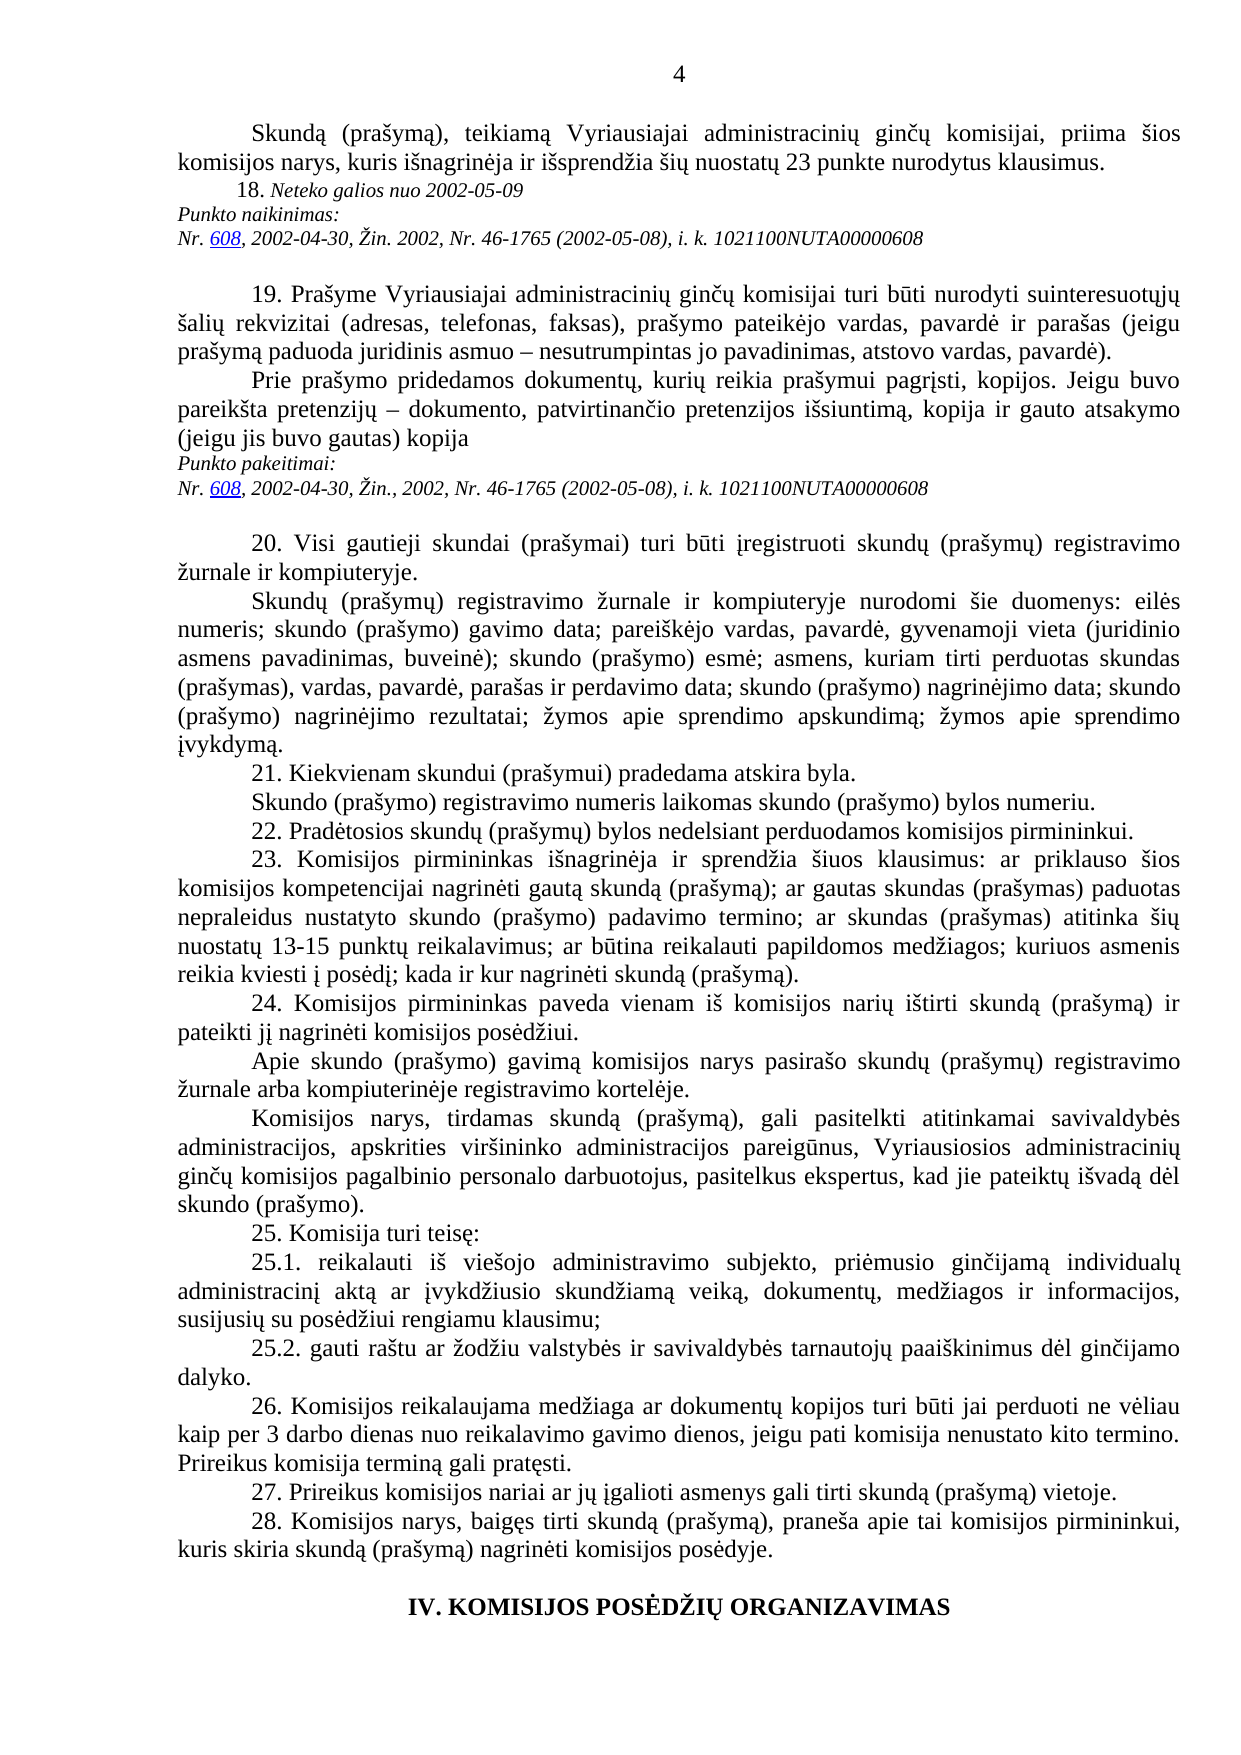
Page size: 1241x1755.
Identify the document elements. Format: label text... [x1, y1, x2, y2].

text Punkto pakeitimai: [177, 451, 1181, 475]
text 24. Komisijos pirmininkas paveda vienam iš komisijos narių ištirti skundą (prašymą) ir pateikti jį nagrinėti komisijos posėdžiui. [177, 988, 1181, 1046]
text Skundo (prašymo) registravimo numeris laikomas skundo (prašymo) bylos numeriu. [177, 787, 1181, 816]
text Skundų (prašymų) registravimo žurnale ir kompiuteryje nurodomi šie duomenys: eilės numeris; skundo (prašymo) gavimo data; pareiškėjo vardas, pavardė, gyvenamoji vieta (juridinio asmens pavadinimas, buveinė); skundo (prašymo) esmė; asmens, kuriam tirti perduotas skundas (prašymas), vardas, pavardė, parašas ir perdavimo data; skundo (prašymo) nagrinėjimo data; skundo (prašymo) nagrinėjimo rezultatai; žymos apie sprendimo apskundimą; žymos apie sprendimo įvykdymą. [177, 586, 1181, 758]
text 19. Prašyme Vyriausiajai administracinių ginčų komisijai turi būti nurodyti suinteresuotųjų šalių rekvizitai (adresas, telefonas, faksas), prašymo pateikėjo vardas, pavardė ir parašas (jeigu prašymą paduoda juridinis asmuo – nesutrumpintas jo pavadinimas, atstovo vardas, pavardė). [177, 279, 1181, 365]
text Punkto naikinimas: [177, 202, 1181, 226]
text 28. Komisijos narys, baigęs tirti skundą (prašymą), praneša apie tai komisijos pirmininkui, kuris skiria skundą (prašymą) nagrinėti komisijos posėdyje. [177, 1506, 1181, 1563]
text Komisijos narys, tirdamas skundą (prašymą), gali pasitelkti atitinkamai savivaldybės administracijos, apskrities viršininko administracijos pareigūnus, Vyriausiosios administracinių ginčų komisijos pagalbinio personalo darbuotojus, pasitelkus ekspertus, kad jie pateiktų išvadą dėl skundo (prašymo). [177, 1103, 1181, 1218]
text IV. KOMISIJOS POSĖDŽIŲ ORGANIZAVIMAS [177, 1592, 1181, 1621]
text Skundą (prašymą), teikiamą Vyriausiajai administracinių ginčų komisijai, priima šios komisijos narys, kuris išnagrinėja ir išsprendžia šių nuostatų 23 punkte nurodytus klausimus. [177, 118, 1181, 176]
text 23. Komisijos pirmininkas išnagrinėja ir sprendžia šiuos klausimus: ar priklauso šios komisijos kompetencijai nagrinėti gautą skundą (prašymą); ar gautas skundas (prašymas) paduotas nepraleidus nustatyto skundo (prašymo) padavimo termino; ar skundas (prašymas) atitinka šių nuostatų 13-15 punktų reikalavimus; ar būtina reikalauti papildomos medžiagos; kuriuos asmenis reikia kviesti į posėdį; kada ir kur nagrinėti skundą (prašymą). [177, 844, 1181, 988]
text 18. Neteko galios nuo 2002-05-09 [177, 176, 1181, 202]
text 21. Kiekvienam skundui (prašymui) pradedama atskira byla. [177, 758, 1181, 787]
text 25. Komisija turi teisę: [177, 1218, 1181, 1247]
text Apie skundo (prašymo) gavimą komisijos narys pasirašo skundų (prašymų) registravimo žurnale arba kompiuterinėje registravimo kortelėje. [177, 1046, 1181, 1103]
text 20. Visi gautieji skundai (prašymai) turi būti įregistruoti skundų (prašymų) registravimo žurnale ir kompiuteryje. [177, 528, 1181, 586]
text 22. Pradėtosios skundų (prašymų) bylos nedelsiant perduodamos komisijos pirmininkui. [177, 816, 1181, 844]
text Prie prašymo pridedamos dokumentų, kurių reikia prašymui pagrįsti, kopijos. Jeigu buvo pareikšta pretenzijų – dokumento, patvirtinančio pretenzijos išsiuntimą, kopija ir gauto atsakymo (jeigu jis buvo gautas) kopija [177, 365, 1181, 451]
text 25.2. gauti raštu ar žodžiu valstybės ir savivaldybės tarnautojų paaiškinimus dėl ginčijamo dalyko. [177, 1333, 1181, 1391]
text 27. Prireikus komisijos nariai ar jų įgalioti asmenys gali tirti skundą (prašymą) vietoje. [177, 1477, 1181, 1506]
text 26. Komisijos reikalaujama medžiaga ar dokumentų kopijos turi būti jai perduoti ne vėliau kaip per 3 darbo dienas nuo reikalavimo gavimo dienos, jeigu pati komisija nenustato kito termino. Prireikus komisija terminą gali pratęsti. [177, 1391, 1181, 1477]
text 25.1. reikalauti iš viešojo administravimo subjekto, priėmusio ginčijamą individualų administracinį aktą ar įvykdžiusio skundžiamą veiką, dokumentų, medžiagos ir informacijos, susijusių su posėdžiui rengiamu klausimu; [177, 1247, 1181, 1333]
text Nr. 608, 2002-04-30, Žin. 2002, Nr. 46-1765 (2002-05-08), i. k. 1021100NUTA00000608 [177, 226, 1181, 250]
text Nr. 608, 2002-04-30, Žin., 2002, Nr. 46-1765 (2002-05-08), i. k. 1021100NUTA00000608 [177, 475, 1181, 499]
